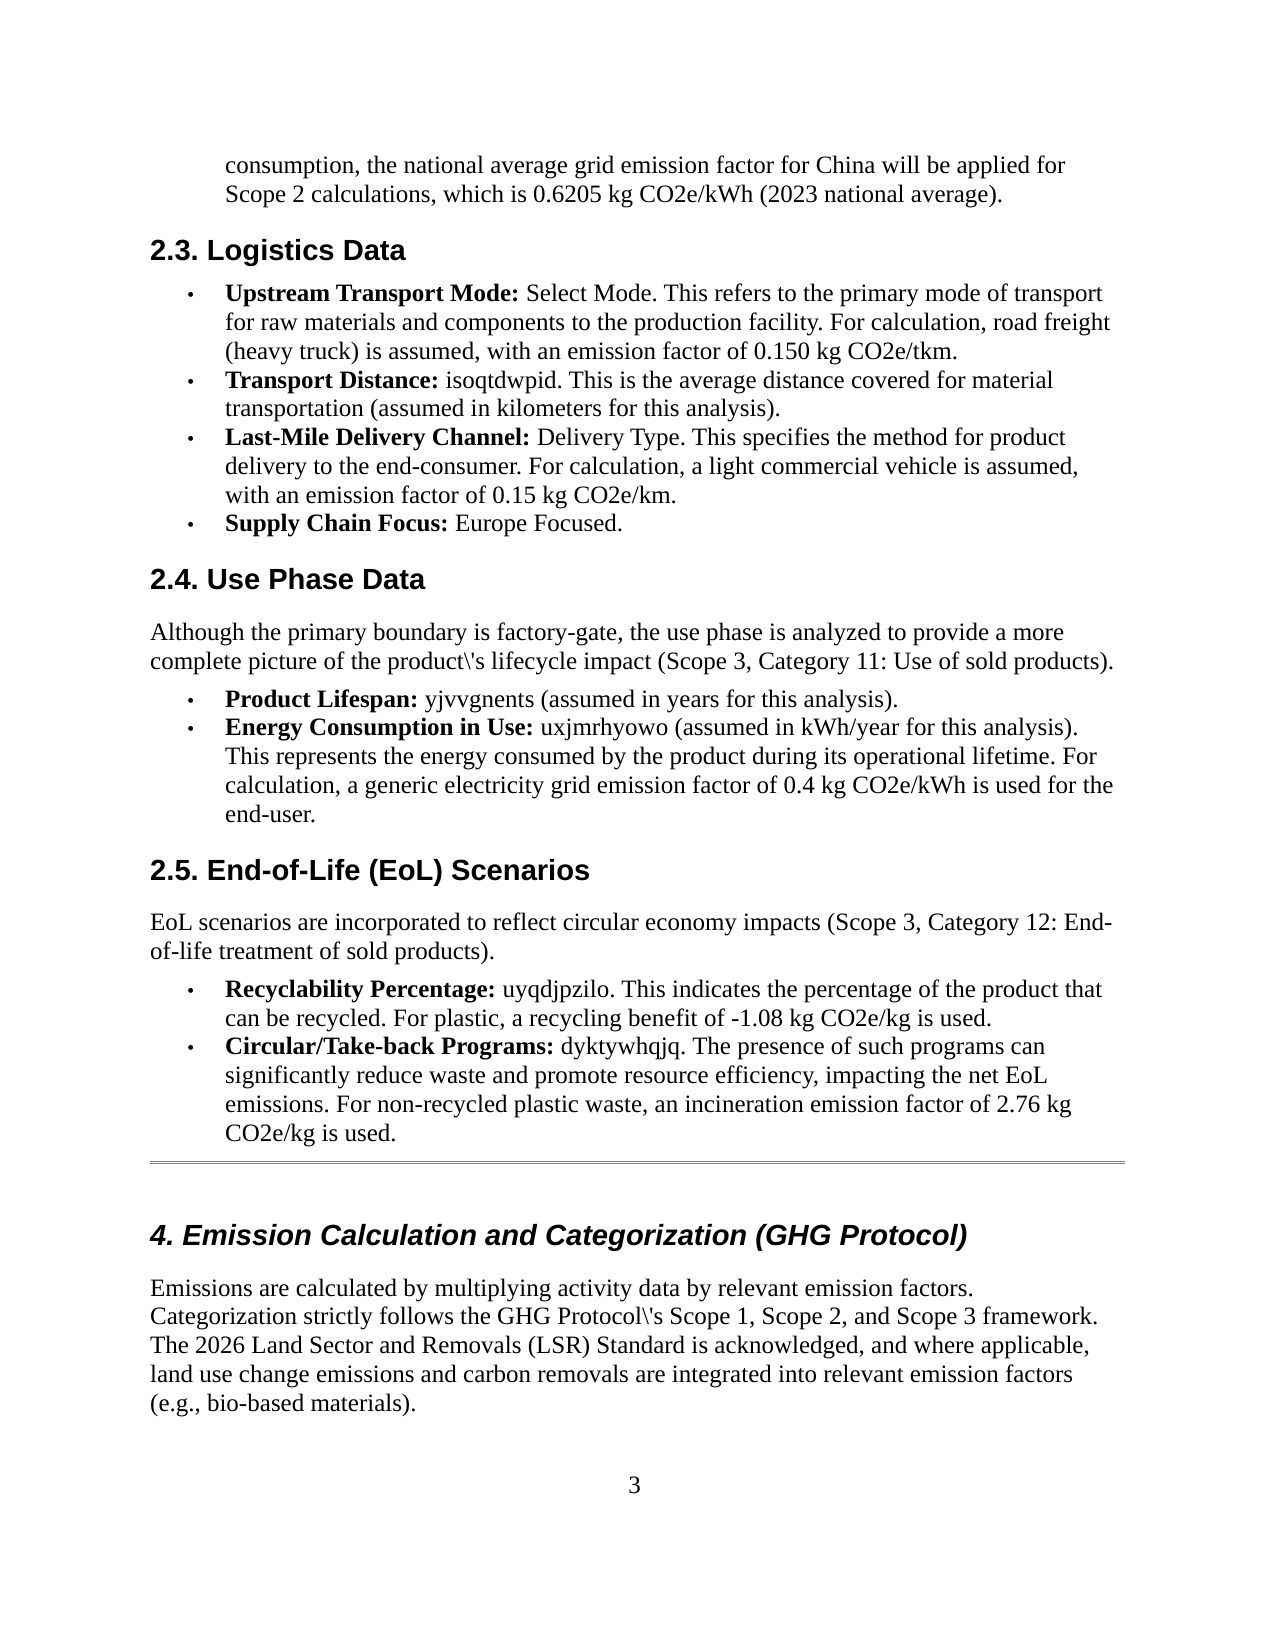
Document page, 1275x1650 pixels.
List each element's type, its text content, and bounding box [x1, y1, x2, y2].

list Last-Mile Delivery Channel: Delivery Type. This specifies the method for product delivery to the end-consumer. For calculation, a light commercial vehicle is assumed, with an emission factor of 0.15 kg CO2e/km. [187, 422, 1125, 508]
subtitle 2.4. Use Phase Data [150, 562, 1125, 596]
subtitle 2.3. Logistics Data [150, 232, 1125, 266]
subtitle 4. Emission Calculation and Categorization (GHG Protocol) [150, 1218, 1125, 1251]
text EoL scenarios are incorporated to reflect circular economy impacts (Scope 3, Category 12: End-of-life treatment of sold products). [150, 907, 1125, 965]
list Recyclability Percentage: uyqdjpzilo. This indicates the percentage of the product that can be recycled. For plastic, a recycling benefit of -1.08 kg CO2e/kg is used. [187, 974, 1125, 1031]
list Supply Chain Focus: Europe Focused. [187, 508, 1125, 537]
list consumption, the national average grid emission factor for China will be applied for Scope 2 calculations, which is 0.6205 kg CO2e/kWh (2023 national average). [187, 150, 1125, 207]
list Energy Consumption in Use: uxjmrhyowo (assumed in kWh/year for this analysis). This represents the energy consumed by the product during its operational lifetime. For calculation, a generic electricity grid emission factor of 0.4 kg CO2e/kWh is used for the end-user. [187, 712, 1125, 827]
list Circular/Take-back Programs: dyktywhqjq. The presence of such programs can significantly reduce waste and promote resource efficiency, impacting the net EoL emissions. For non-recycled plastic waste, an incineration emission factor of 2.76 kg CO2e/kg is used. [187, 1031, 1125, 1146]
text Although the primary boundary is factory-gate, the use phase is analyzed to provide a more complete picture of the product\'s lifecycle impact (Scope 3, Category 11: Use of sold products). [150, 617, 1125, 675]
list Product Lifespan: yjvvgnents (assumed in years for this analysis). [187, 684, 1125, 712]
subtitle 2.5. End-of-Life (EoL) Scenarios [150, 852, 1125, 886]
list Upstream Transport Mode: Select Mode. This refers to the primary mode of transport for raw materials and components to the production facility. For calculation, road freight (heavy truck) is assumed, with an emission factor of 0.150 kg CO2e/tkm. [187, 278, 1125, 365]
text Emissions are calculated by multiplying activity data by relevant emission factors. Categorization strictly follows the GHG Protocol\'s Scope 1, Scope 2, and Scope 3 framework. The 2026 Land Sector and Removals (LSR) Standard is acknowledged, and where applicable, land use change emissions and carbon removals are integrated into relevant emission factors (e.g., bio-based materials). [150, 1273, 1125, 1416]
list Transport Distance: isoqtdwpid. This is the average distance covered for material transportation (assumed in kilometers for this analysis). [187, 365, 1125, 422]
